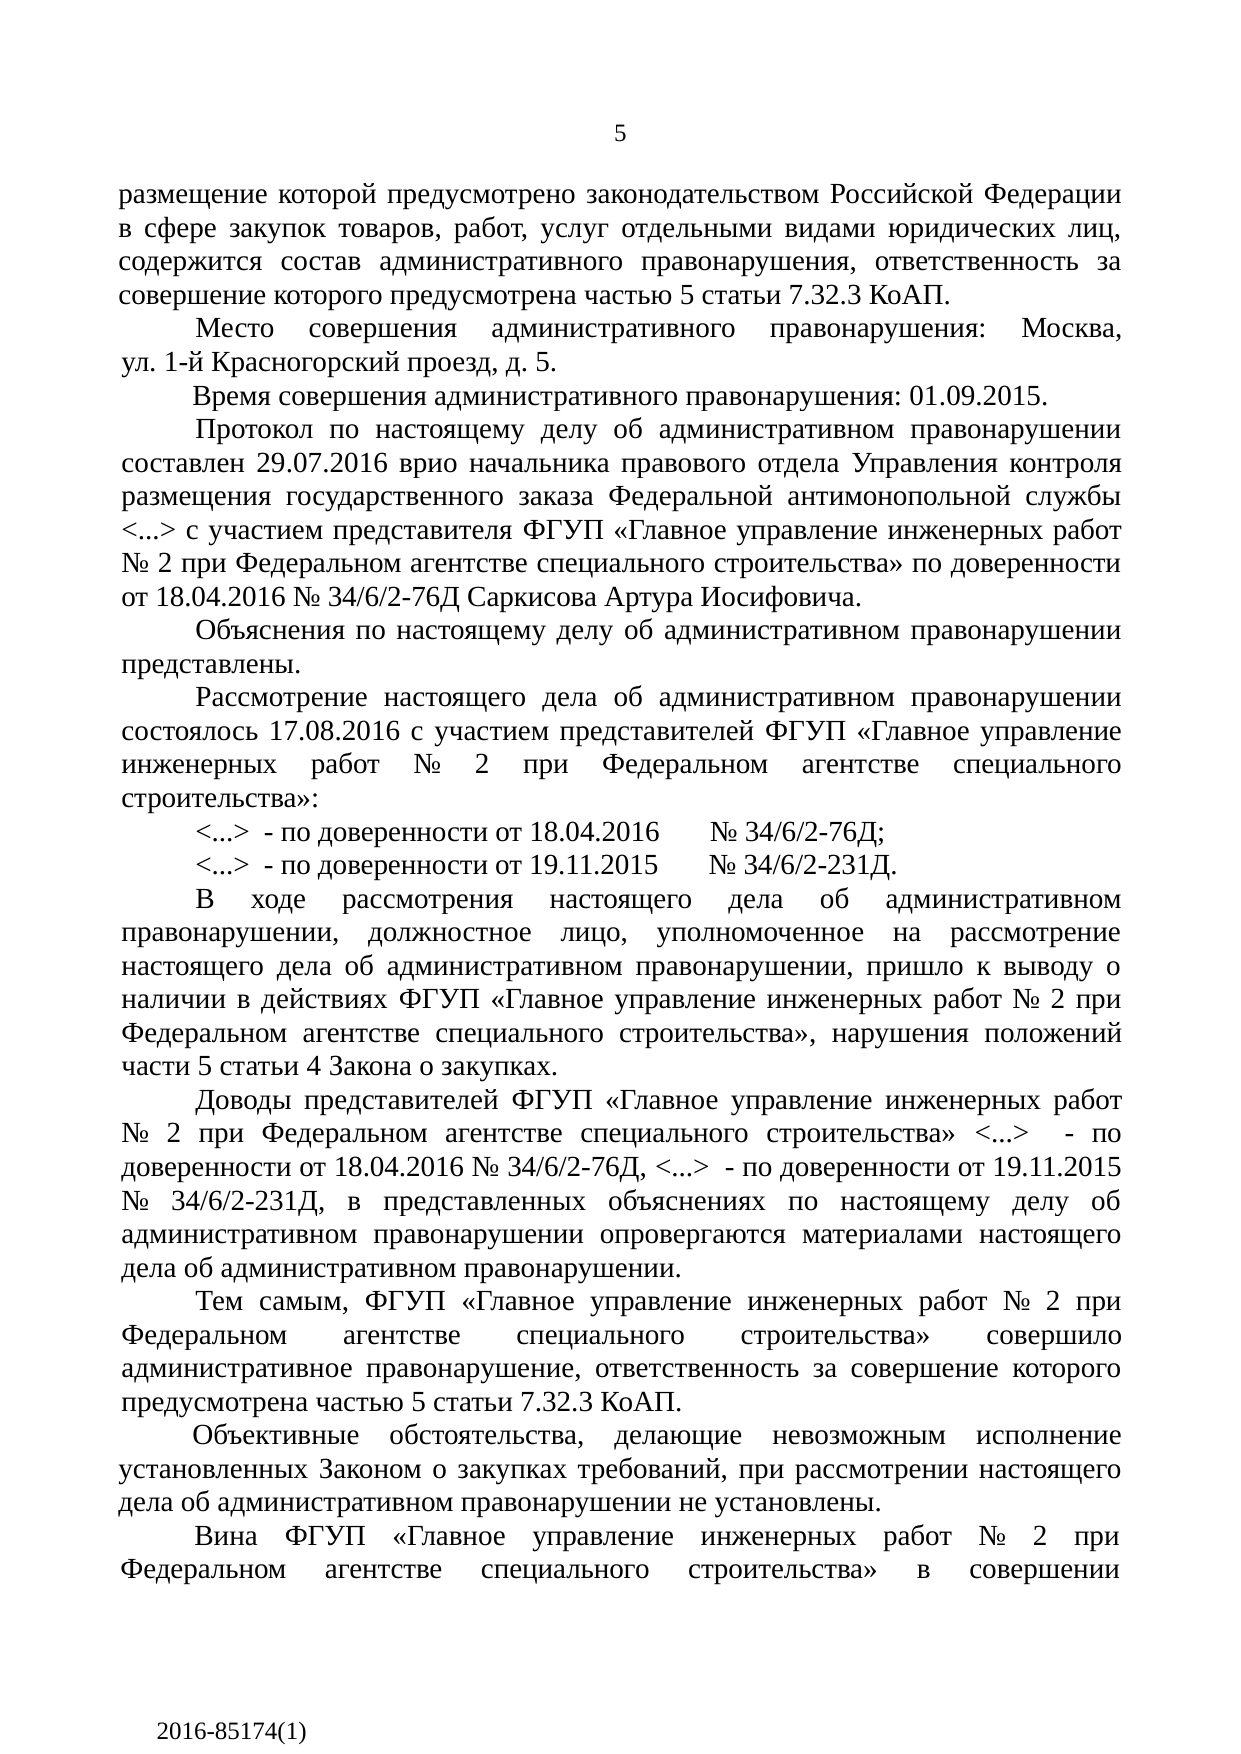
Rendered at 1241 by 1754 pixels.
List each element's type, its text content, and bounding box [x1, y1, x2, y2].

text Тем самым, ФГУП «Главное управление инженерных работ № 2 при Федеральном агентстве специального строительства» совершило административное правонарушение, ответственность за совершение которого предусмотрена частью 5 статьи 7.32.3 КоАП. [121, 1283, 1122, 1417]
text Время совершения административного правонарушения: 01.09.2015. [118, 378, 1122, 411]
text <...> - по доверенности от 18.04.2016 № 34/6/2-76Д; [121, 814, 1122, 847]
text <...> - по доверенности от 19.11.2015 № 34/6/2-231Д. [121, 847, 1122, 881]
text размещение которой предусмотрено законодательством Российской Федерации в сфере закупок товаров, работ, услуг отдельными видами юридических лиц, содержится состав административного правонарушения, ответственность за совершение которого предусмотрена частью 5 статьи 7.32.3 КоАП. [118, 176, 1122, 311]
text Объяснения по настоящему делу об административном правонарушении представлены. [121, 612, 1122, 679]
text Доводы представителей ФГУП «Главное управление инженерных работ № 2 при Федеральном агентстве специального строительства» <...> - по доверенности от 18.04.2016 № 34/6/2-76Д, <...> - по доверенности от 19.11.2015 № 34/6/2-231Д, в представленных объяснениях по настоящему делу об административном правонарушении опровергаются материалами настоящего дела об административном правонарушении. [121, 1082, 1122, 1283]
text Объективные обстоятельства, делающие невозможным исполнение установленных Законом о закупках требований, при рассмотрении настоящего дела об административном правонарушении не установлены. [118, 1417, 1122, 1518]
text В ходе рассмотрения настоящего дела об административном правонарушении, должностное лицо, уполномоченное на рассмотрение настоящего дела об административном правонарушении, пришло к выводу о наличии в действиях ФГУП «Главное управление инженерных работ № 2 при Федеральном агентстве специального строительства», нарушения положений части 5 статьи 4 Закона о закупках. [121, 881, 1122, 1082]
text Место совершения административного правонарушения: Москва, ул. 1-й Красногорский проезд, д. 5. [121, 311, 1122, 378]
text Протокол по настоящему делу об административном правонарушении составлен 29.07.2016 врио начальника правового отдела Управления контроля размещения государственного заказа Федеральной антимонопольной службы <...> с участием представителя ФГУП «Главное управление инженерных работ № 2 при Федеральном агентстве специального строительства» по доверенности от 18.04.2016 № 34/6/2-76Д Саркисова Артура Иосифовича. [121, 411, 1122, 612]
text Рассмотрение настоящего дела об административном правонарушении состоялось 17.08.2016 с участием представителей ФГУП «Главное управление инженерных работ № 2 при Федеральном агентстве специального строительства»: [121, 679, 1122, 814]
text Вина ФГУП «Главное управление инженерных работ № 2 при Федеральном агентстве специального строительства» в совершении [120, 1518, 1120, 1585]
